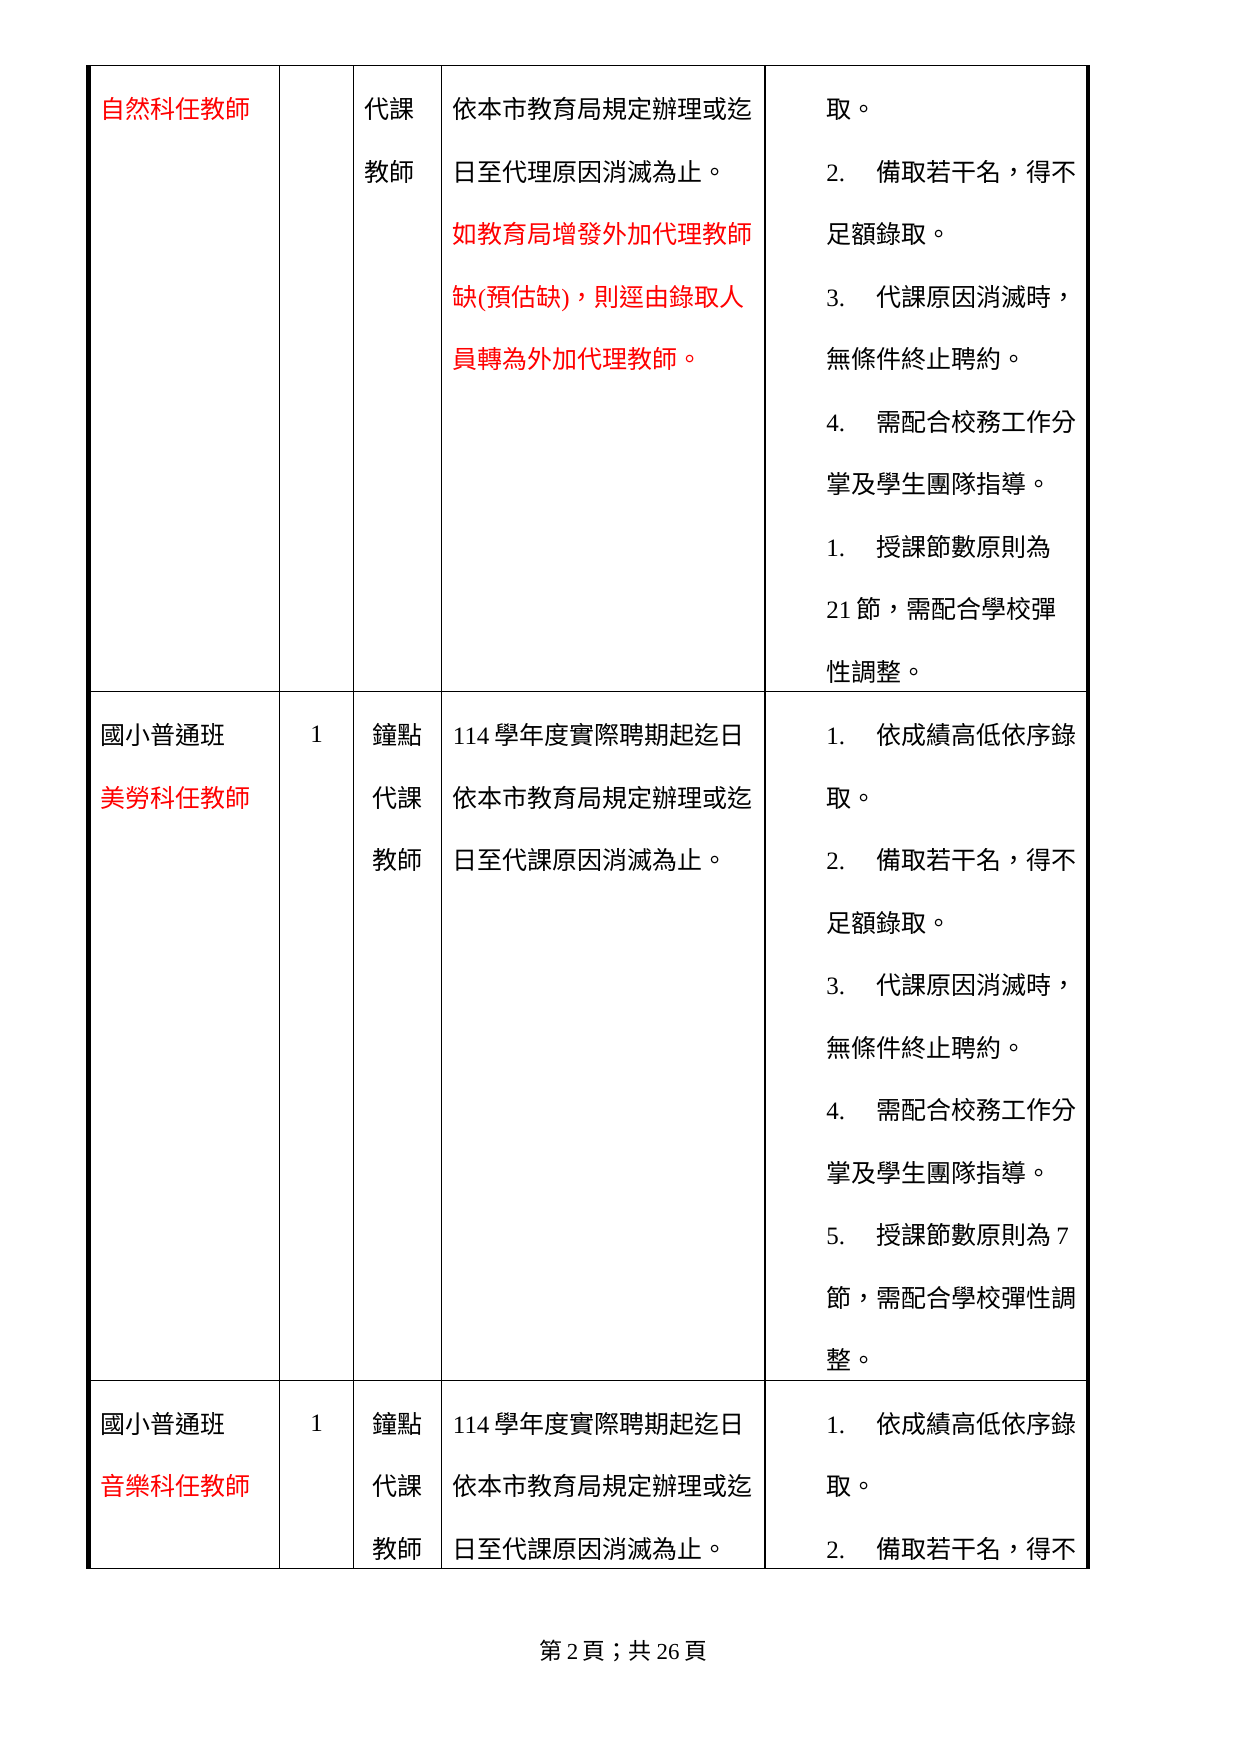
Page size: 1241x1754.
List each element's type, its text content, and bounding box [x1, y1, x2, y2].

table_cell 1 [280, 692, 353, 1379]
table_cell 鐘點代課教師 [354, 1381, 441, 1568]
table_cell 國小普通班 音樂科任教師 [91, 1381, 279, 1568]
table_cell 依本市教育局規定辦理或迄日至代理原因消滅為止。 如教育局增發外加代理教師缺(預估缺)，則逕由錄取人員轉為外加代理教師。 [442, 66, 764, 691]
table_cell 國小普通班 美勞科任教師 [91, 692, 279, 1379]
table_cell 114學年度實際聘期起迄日依本市教育局規定辦理或迄日至代課原因消滅為止。 [442, 692, 764, 1379]
table_cell 鐘點代課教師 [354, 692, 441, 1379]
table_cell 114學年度實際聘期起迄日依本市教育局規定辦理或迄日至代課原因消滅為止。 [442, 1381, 764, 1568]
table_cell 依成績高低依序錄取。 備取若干名，得不足額錄取。 代課原因消滅時，無條件終止聘約。 需配合校務工作分掌及學生團隊指導。 授課節數原則為21節，需配合學校彈性調整。 [766, 66, 1086, 691]
table_cell 1 [280, 1381, 353, 1568]
table_cell 代課教師 [354, 66, 441, 691]
table_cell 依成績高低依序錄取。 備取若干名，得不足額錄取。 代課原因消滅時，無條件終止聘約。 需配合校務工作分掌及學生團隊指導。 授課節數原則為7節，需配合學校彈性調整。 [766, 692, 1086, 1379]
table_cell [280, 66, 353, 691]
table_cell 自然科任教師 [91, 66, 279, 691]
table_cell 依成績高低依序錄取。 備取若干名，得不足額錄取。 代課原因消滅時，無條件終止聘約。 具音樂教學經驗或專長為佳。 授課節數原則為7節音樂課，彈性搭配其他課程。 需配合校務工作分掌及音樂學生團隊指導。 [766, 1381, 1086, 1568]
